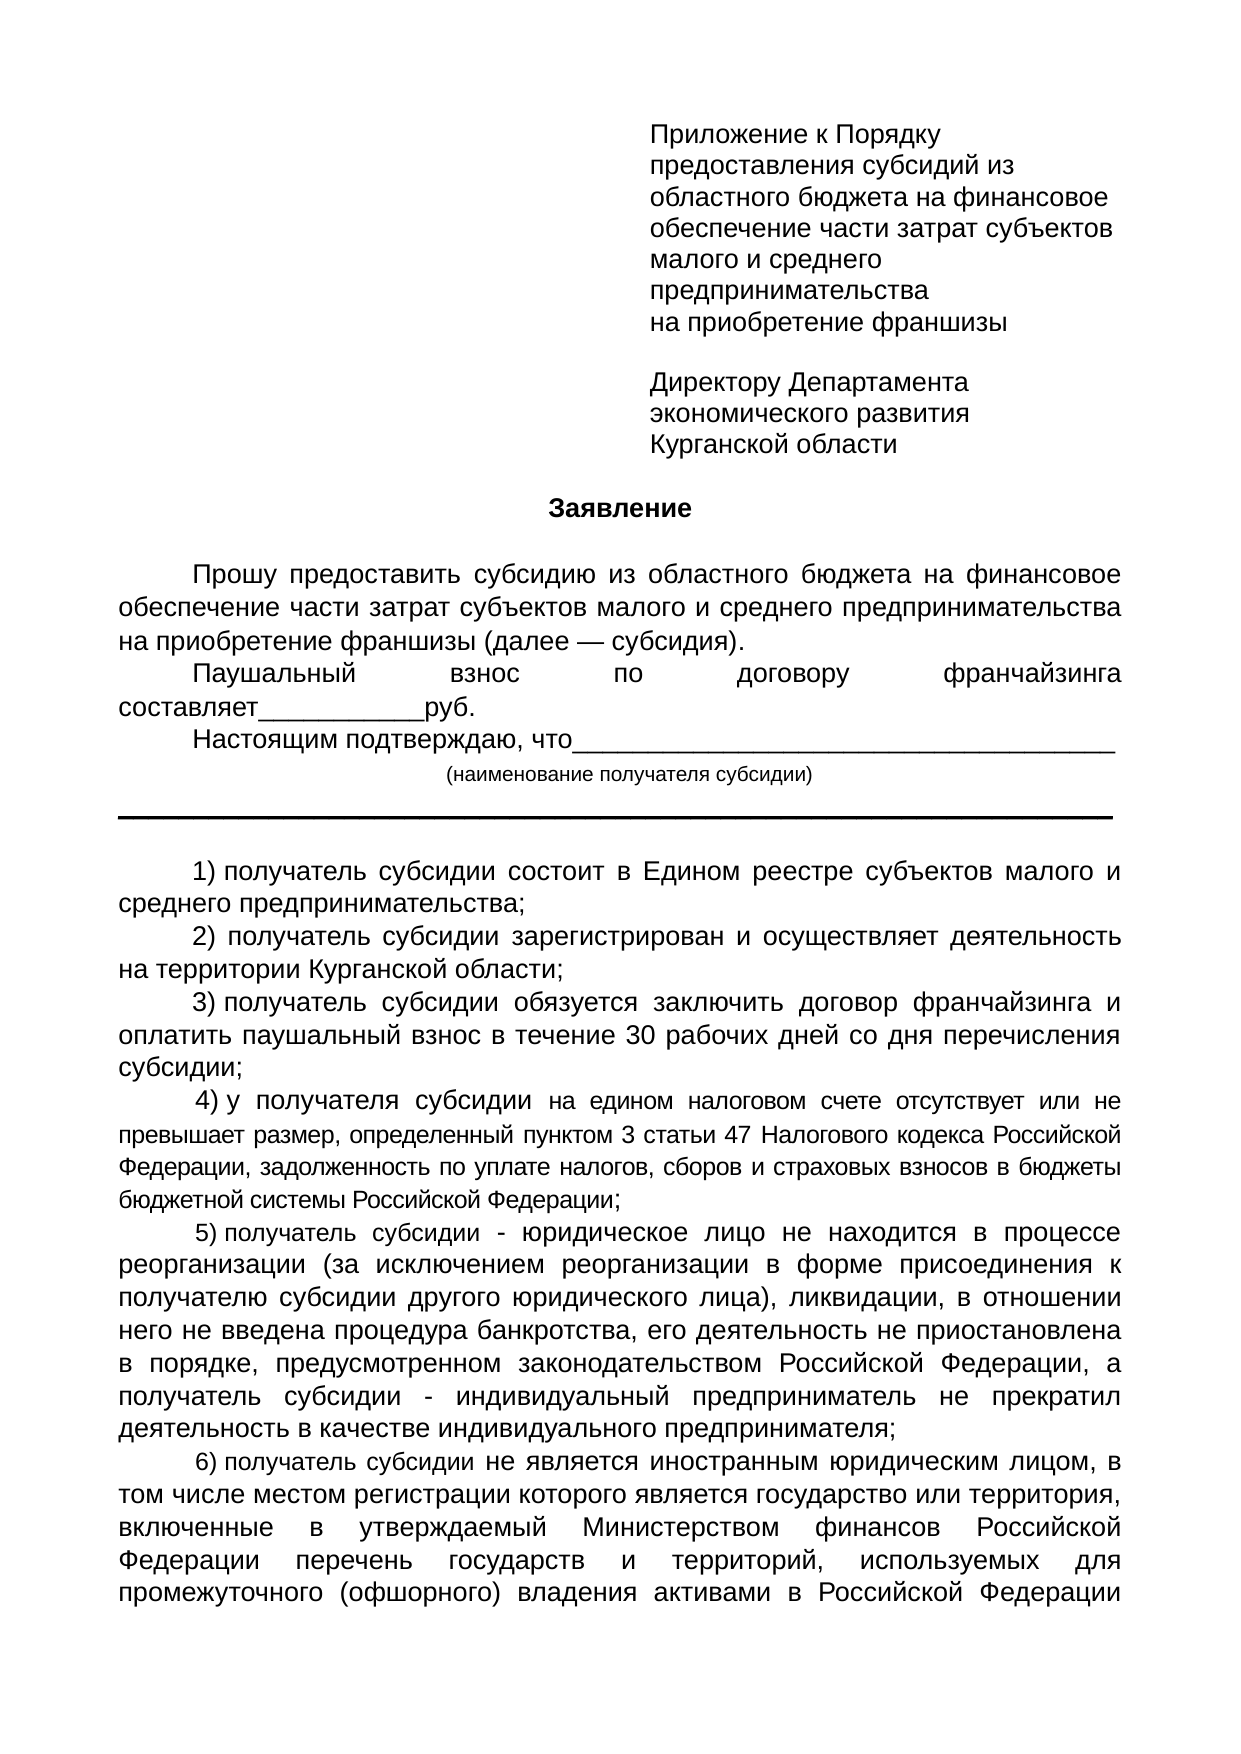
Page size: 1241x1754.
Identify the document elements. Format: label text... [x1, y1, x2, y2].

text 6) получатель субсидии не является иностранным юридическим лицом, в том числе местом регистрации которого является государство или территория, включенные в утверждаемый Министерством финансов Российской Федерации перечень государств и территорий, используемых для промежуточного (офшорного) владения активами в Российской Федерации [118, 1444, 1122, 1608]
text Паушальный взнос по договору франчайзинга составляет___________руб. [118, 656, 1122, 722]
text 3) получатель субсидии обязуется заключить договор франчайзинга и оплатить паушальный взнос в течение 30 рабочих дней со дня перечисления субсидии; [118, 984, 1122, 1083]
text Директору Департамента экономического развития [649, 366, 1122, 428]
text Приложение к Порядку предоставления субсидий из областного бюджета на финансовое обеспечение части затрат субъектов малого и среднего предпринимательства [649, 118, 1122, 306]
text на приобретение франшизы [649, 306, 1122, 337]
text 2) получатель субсидии зарегистрирован и осуществляет деятельность на территории Курганской области; [118, 919, 1122, 984]
text __________________________________________________________________ [118, 787, 1122, 820]
text (наименование получателя субсидии) [118, 754, 1122, 787]
text 4) у получателя субсидии на едином налоговом счете отсутствует или не превышает размер, определенный пунктом 3 статьи 47 Налогового кодекса Российской Федерации, задолженность по уплате налогов, сборов и страховых взносов в бюджеты бюджетной системы Российской Федерации; [118, 1083, 1122, 1214]
text Прошу предоставить субсидию из областного бюджета на финансовое обеспечение части затрат субъектов малого и среднего предпринимательства на приобретение франшизы (далее — субсидия). [118, 557, 1122, 656]
text Настоящим подтверждаю, что____________________________________ [118, 722, 1122, 754]
text Курганской области [649, 428, 1122, 459]
text 5) получатель субсидии - юридическое лицо не находится в процессе реорганизации (за исключением реорганизации в форме присоединения к получателю субсидии другого юридического лица), ликвидации, в отношении него не введена процедура банкротства, его деятельность не приостановлена в порядке, предусмотренном законодательством Российской Федерации, а получатель субсидии - индивидуальный предприниматель не прекратил деятельность в качестве индивидуального предпринимателя; [118, 1214, 1122, 1444]
text Заявление [118, 491, 1122, 524]
text 1) получатель субсидии состоит в Едином реестре субъектов малого и среднего предпринимательства; [118, 853, 1122, 919]
